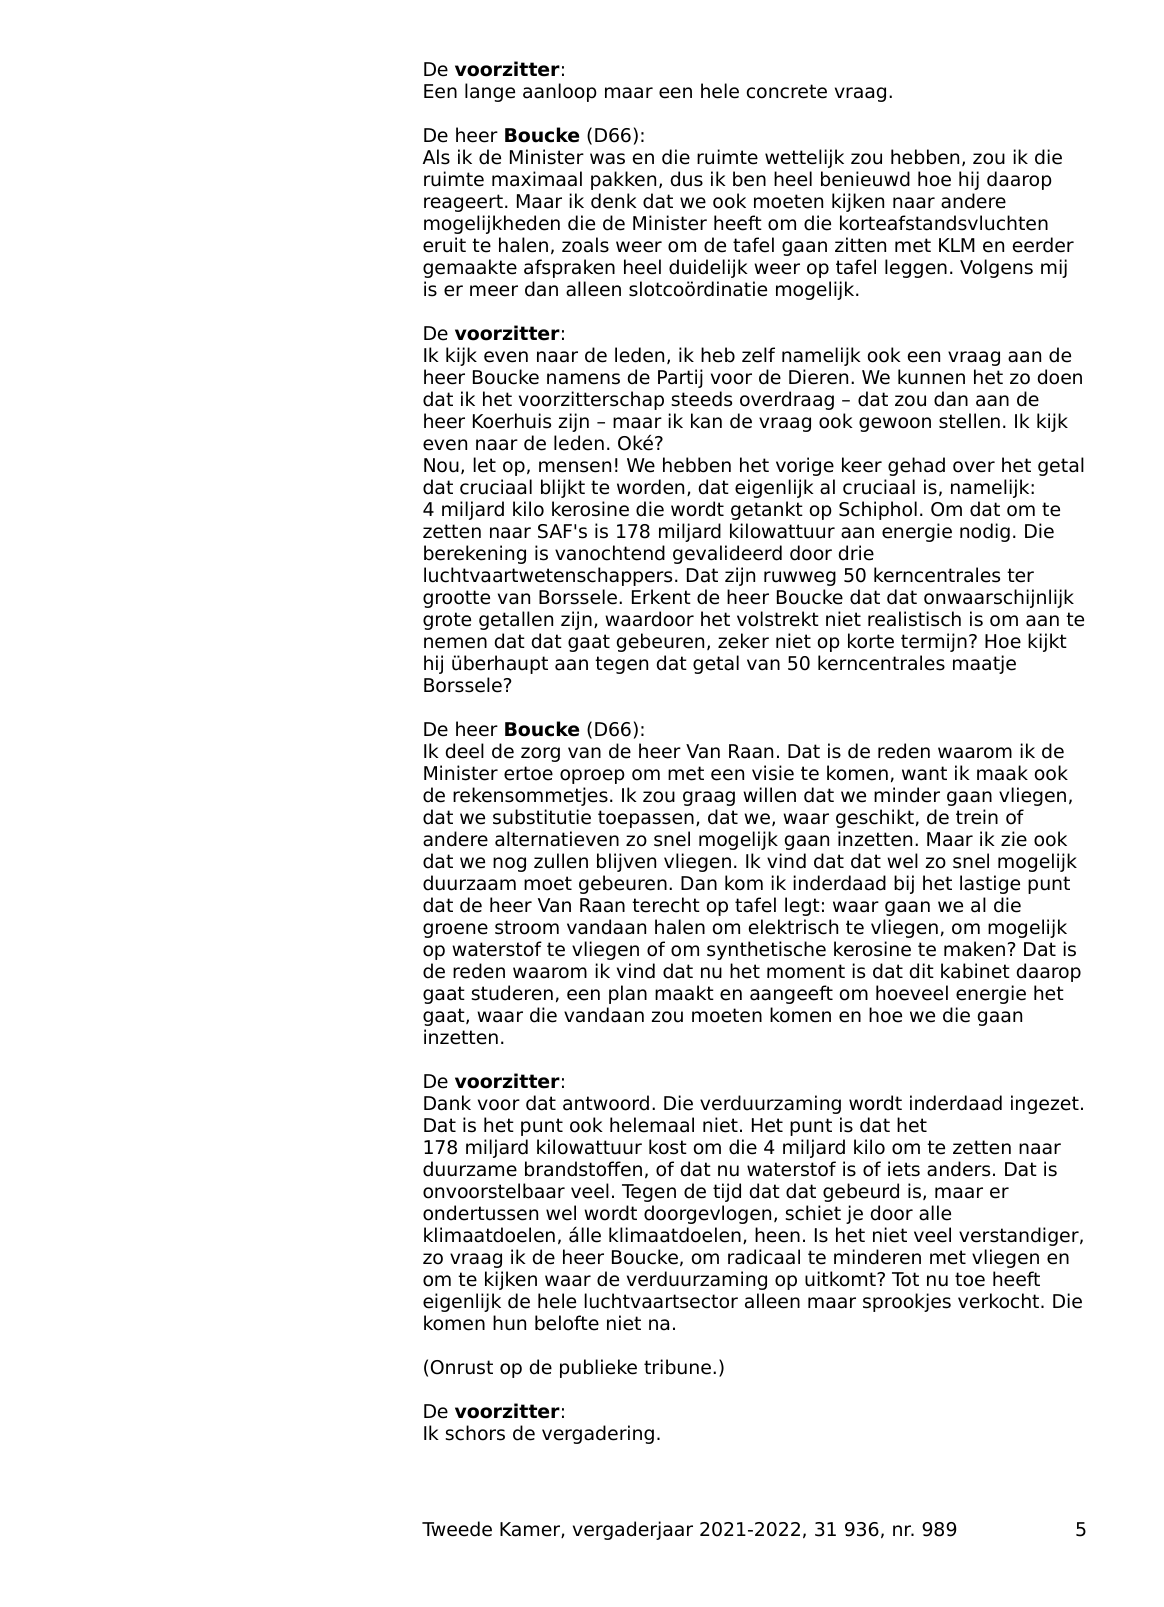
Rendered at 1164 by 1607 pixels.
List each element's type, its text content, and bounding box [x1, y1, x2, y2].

text De heer Boucke (D66): [422, 719, 1087, 741]
text De voorzitter: [422, 1401, 1087, 1423]
text Een lange aanloop maar een hele concrete vraag. [422, 81, 1087, 103]
text Nou, let op, mensen! We hebben het vorige keer gehad over het getal dat cruciaal blijkt te worden, dat eigenlijk al cruciaal is, namelijk: 4 miljard kilo kerosine die wordt getankt op Schiphol. Om dat om te zetten naar SAF's is 178 miljard kilowattuur aan energie nodig. Die berekening is vanochtend gevalideerd door drie luchtvaartwetenschappers. Dat zijn ruwweg 50 kerncentrales ter grootte van Borssele. Erkent de heer Boucke dat dat onwaarschijnlijk grote getallen zijn, waardoor het volstrekt niet realistisch is om aan te nemen dat dat gaat gebeuren, zeker niet op korte termijn? Hoe kijkt hij überhaupt aan tegen dat getal van 50 kerncentrales maatje Borssele? [422, 455, 1087, 697]
text Dank voor dat antwoord. Die verduurzaming wordt inderdaad ingezet. Dat is het punt ook helemaal niet. Het punt is dat het 178 miljard kilowattuur kost om die 4 miljard kilo om te zetten naar duurzame brandstoffen, of dat nu waterstof is of iets anders. Dat is onvoorstelbaar veel. Tegen de tijd dat dat gebeurd is, maar er ondertussen wel wordt doorgevlogen, schiet je door alle klimaatdoelen, álle klimaatdoelen, heen. Is het niet veel verstandiger, zo vraag ik de heer Boucke, om radicaal te minderen met vliegen en om te kijken waar de verduurzaming op uitkomt? Tot nu toe heeft eigenlijk de hele luchtvaartsector alleen maar sprookjes verkocht. Die komen hun belofte niet na. [422, 1093, 1087, 1335]
text De voorzitter: [422, 59, 1087, 81]
text De voorzitter: [422, 1071, 1087, 1093]
text Ik kijk even naar de leden, ik heb zelf namelijk ook een vraag aan de heer Boucke namens de Partij voor de Dieren. We kunnen het zo doen dat ik het voorzitterschap steeds overdraag – dat zou dan aan de heer Koerhuis zijn – maar ik kan de vraag ook gewoon stellen. Ik kijk even naar de leden. Oké? [422, 345, 1087, 455]
text De heer Boucke (D66): [422, 125, 1087, 147]
text (Onrust op de publieke tribune.) [422, 1357, 1087, 1379]
text Als ik de Minister was en die ruimte wettelijk zou hebben, zou ik die ruimte maximaal pakken, dus ik ben heel benieuwd hoe hij daarop reageert. Maar ik denk dat we ook moeten kijken naar andere mogelijkheden die de Minister heeft om die korteafstandsvluchten eruit te halen, zoals weer om de tafel gaan zitten met KLM en eerder gemaakte afspraken heel duidelijk weer op tafel leggen. Volgens mij is er meer dan alleen slotcoördinatie mogelijk. [422, 147, 1087, 301]
text Ik schors de vergadering. [422, 1423, 1087, 1445]
text Ik deel de zorg van de heer Van Raan. Dat is de reden waarom ik de Minister ertoe oproep om met een visie te komen, want ik maak ook de rekensommetjes. Ik zou graag willen dat we minder gaan vliegen, dat we substitutie toepassen, dat we, waar geschikt, de trein of andere alternatieven zo snel mogelijk gaan inzetten. Maar ik zie ook dat we nog zullen blijven vliegen. Ik vind dat dat wel zo snel mogelijk duurzaam moet gebeuren. Dan kom ik inderdaad bij het lastige punt dat de heer Van Raan terecht op tafel legt: waar gaan we al die groene stroom vandaan halen om elektrisch te vliegen, om mogelijk op waterstof te vliegen of om synthetische kerosine te maken? Dat is de reden waarom ik vind dat nu het moment is dat dit kabinet daarop gaat studeren, een plan maakt en aangeeft om hoeveel energie het gaat, waar die vandaan zou moeten komen en hoe we die gaan inzetten. [422, 741, 1087, 1049]
text De voorzitter: [422, 323, 1087, 345]
